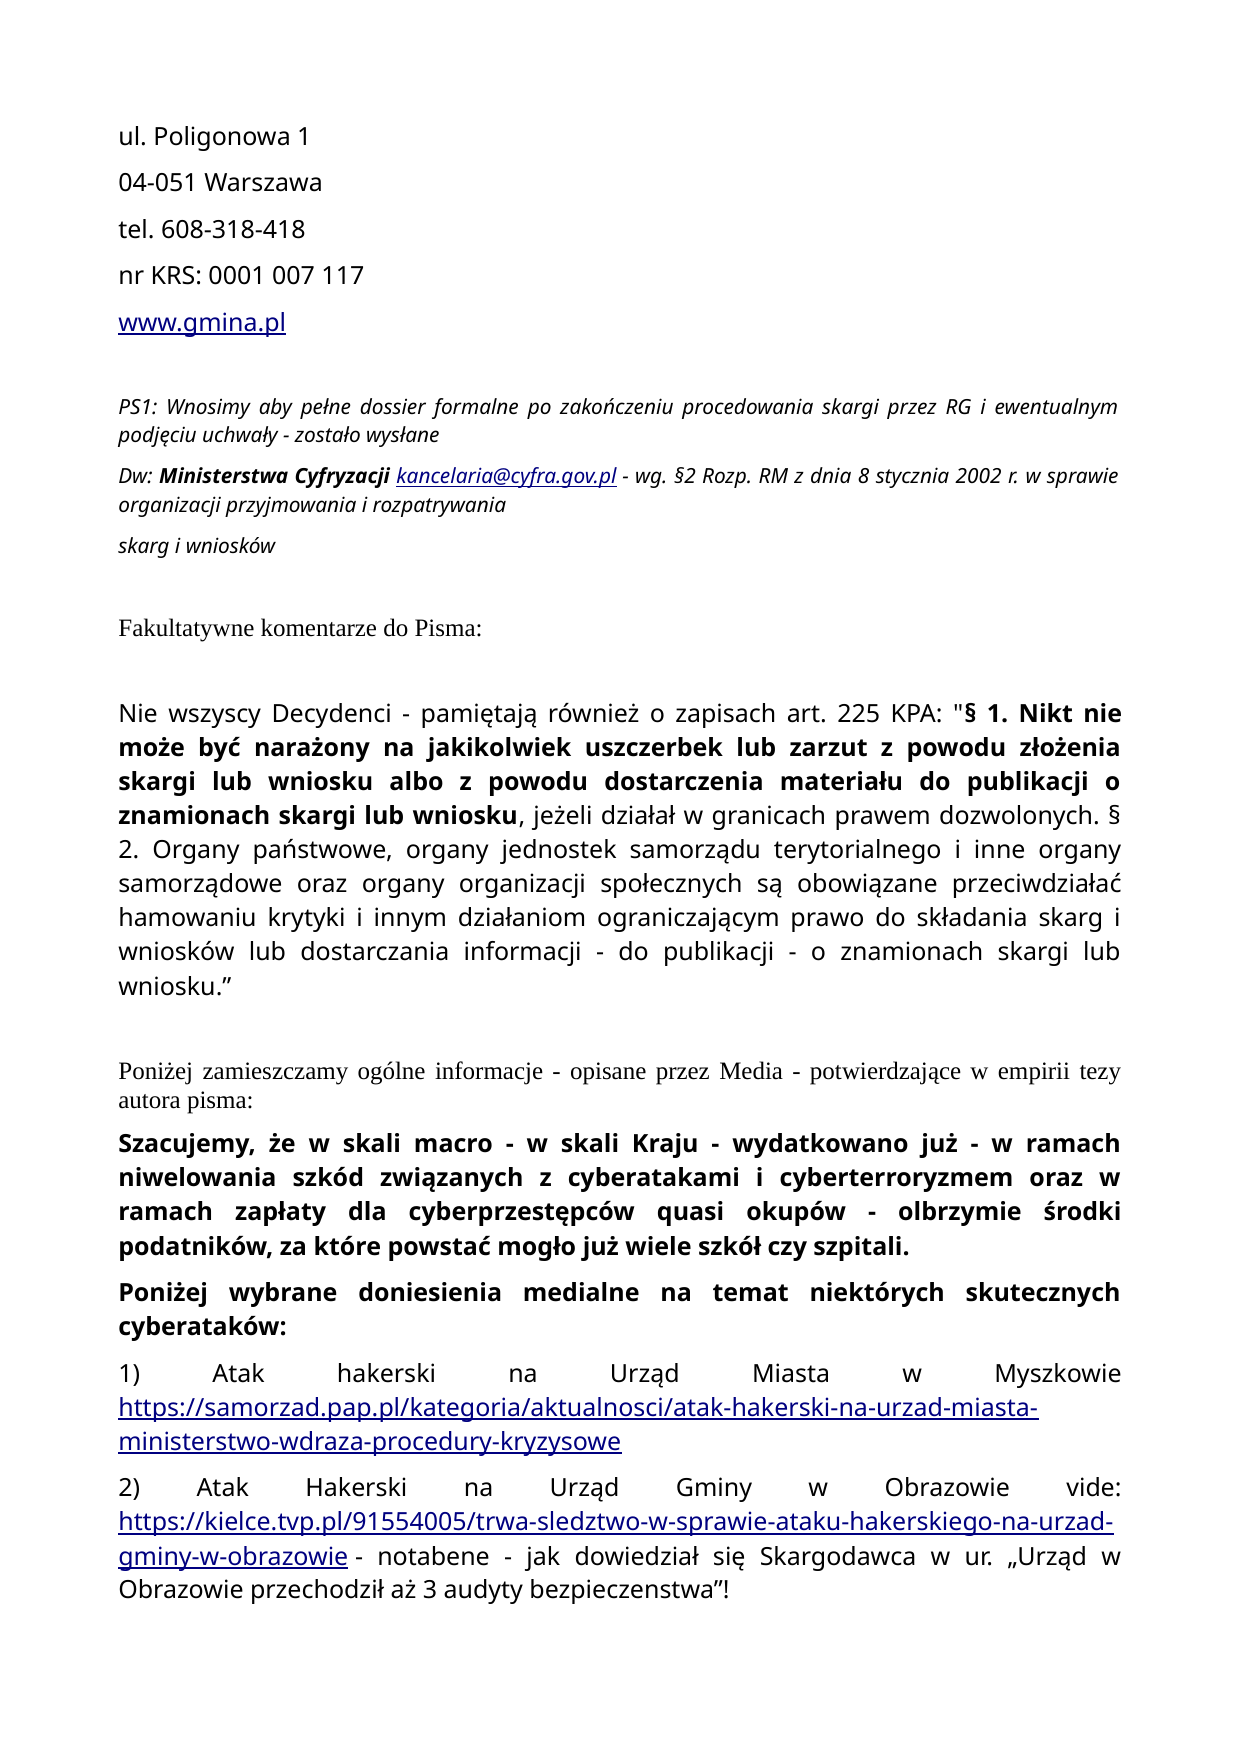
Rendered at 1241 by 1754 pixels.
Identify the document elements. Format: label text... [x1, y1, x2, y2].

text 2) Atak Hakerski na Urząd Gminy w Obrazowie vide: https://kielce.tvp.pl/91554005/trwa-sledztwo-w-sprawie-ataku-hakerskiego-na-urzad-gminy-w-obrazowie - notabene - jak dowiedział się Skargodawca w ur. „Urząd w Obrazowie przechodził aż 3 audyty bezpieczenstwa”! [118, 1470, 1122, 1606]
text tel. 608-318-418 [118, 211, 1122, 245]
text Szacujemy, że w skali macro - w skali Kraju - wydatkowano już - w ramach niwelowania szkód związanych z cyberatakami i cyberterroryzmem oraz w ramach zapłaty dla cyberprzestępców quasi okupów - olbrzymie środki podatników, za które powstać mogło już wiele szkół czy szpitali. [118, 1126, 1122, 1262]
text Dw: Ministerstwa Cyfryzacji kancelaria@cyfra.gov.pl - wg. §2 Rozp. RM z dnia 8 stycznia 2002 r. w sprawie organizacji przyjmowania i rozpatrywania [118, 462, 1122, 518]
text skarg i wniosków [118, 531, 1122, 559]
text Nie wszyscy Decydenci - pamiętają również o zapisach art. 225 KPA: "§ 1. Nikt nie może być narażony na jakikolwiek uszczerbek lub zarzut z powodu złożenia skargi lub wniosku albo z powodu dostarczenia materiału do publikacji o znamionach skargi lub wniosku, jeżeli działał w granicach prawem dozwolonych. § 2. Organy państwowe, organy jednostek samorządu terytorialnego i inne organy samorządowe oraz organy organizacji społecznych są obowiązane przeciwdziałać hamowaniu krytyki i innym działaniom ograniczającym prawo do składania skarg i wniosków lub dostarczania informacji - do publikacji - o znamionach skargi lub wniosku.” [118, 696, 1122, 1002]
text Poniżej wybrane doniesienia medialne na temat niektórych skutecznych cyberataków: [118, 1275, 1122, 1343]
text www.gmina.pl [118, 304, 1122, 338]
text PS1: Wnosimy aby pełne dossier formalne po zakończeniu procedowania skargi przez RG i ewentualnym podjęciu uchwały - zostało wysłane [118, 392, 1122, 449]
text 1) Atak hakerski na Urząd Miasta w Myszkowie https://samorzad.pap.pl/kategoria/aktualnosci/atak-hakerski-na-urzad-miasta-ministerstwo-wdraza-procedury-kryzysowe [118, 1355, 1122, 1457]
text nr KRS: 0001 007 117 [118, 258, 1122, 292]
text ul. Poligonowa 1 [118, 118, 1122, 152]
text Fakultatywne komentarze do Pisma: [118, 613, 1122, 642]
text 04-051 Warszawa [118, 165, 1122, 199]
text Poniżej zamieszczamy ogólne informacje - opisane przez Media - potwierdzające w empirii tezy autora pisma: [118, 1056, 1122, 1113]
